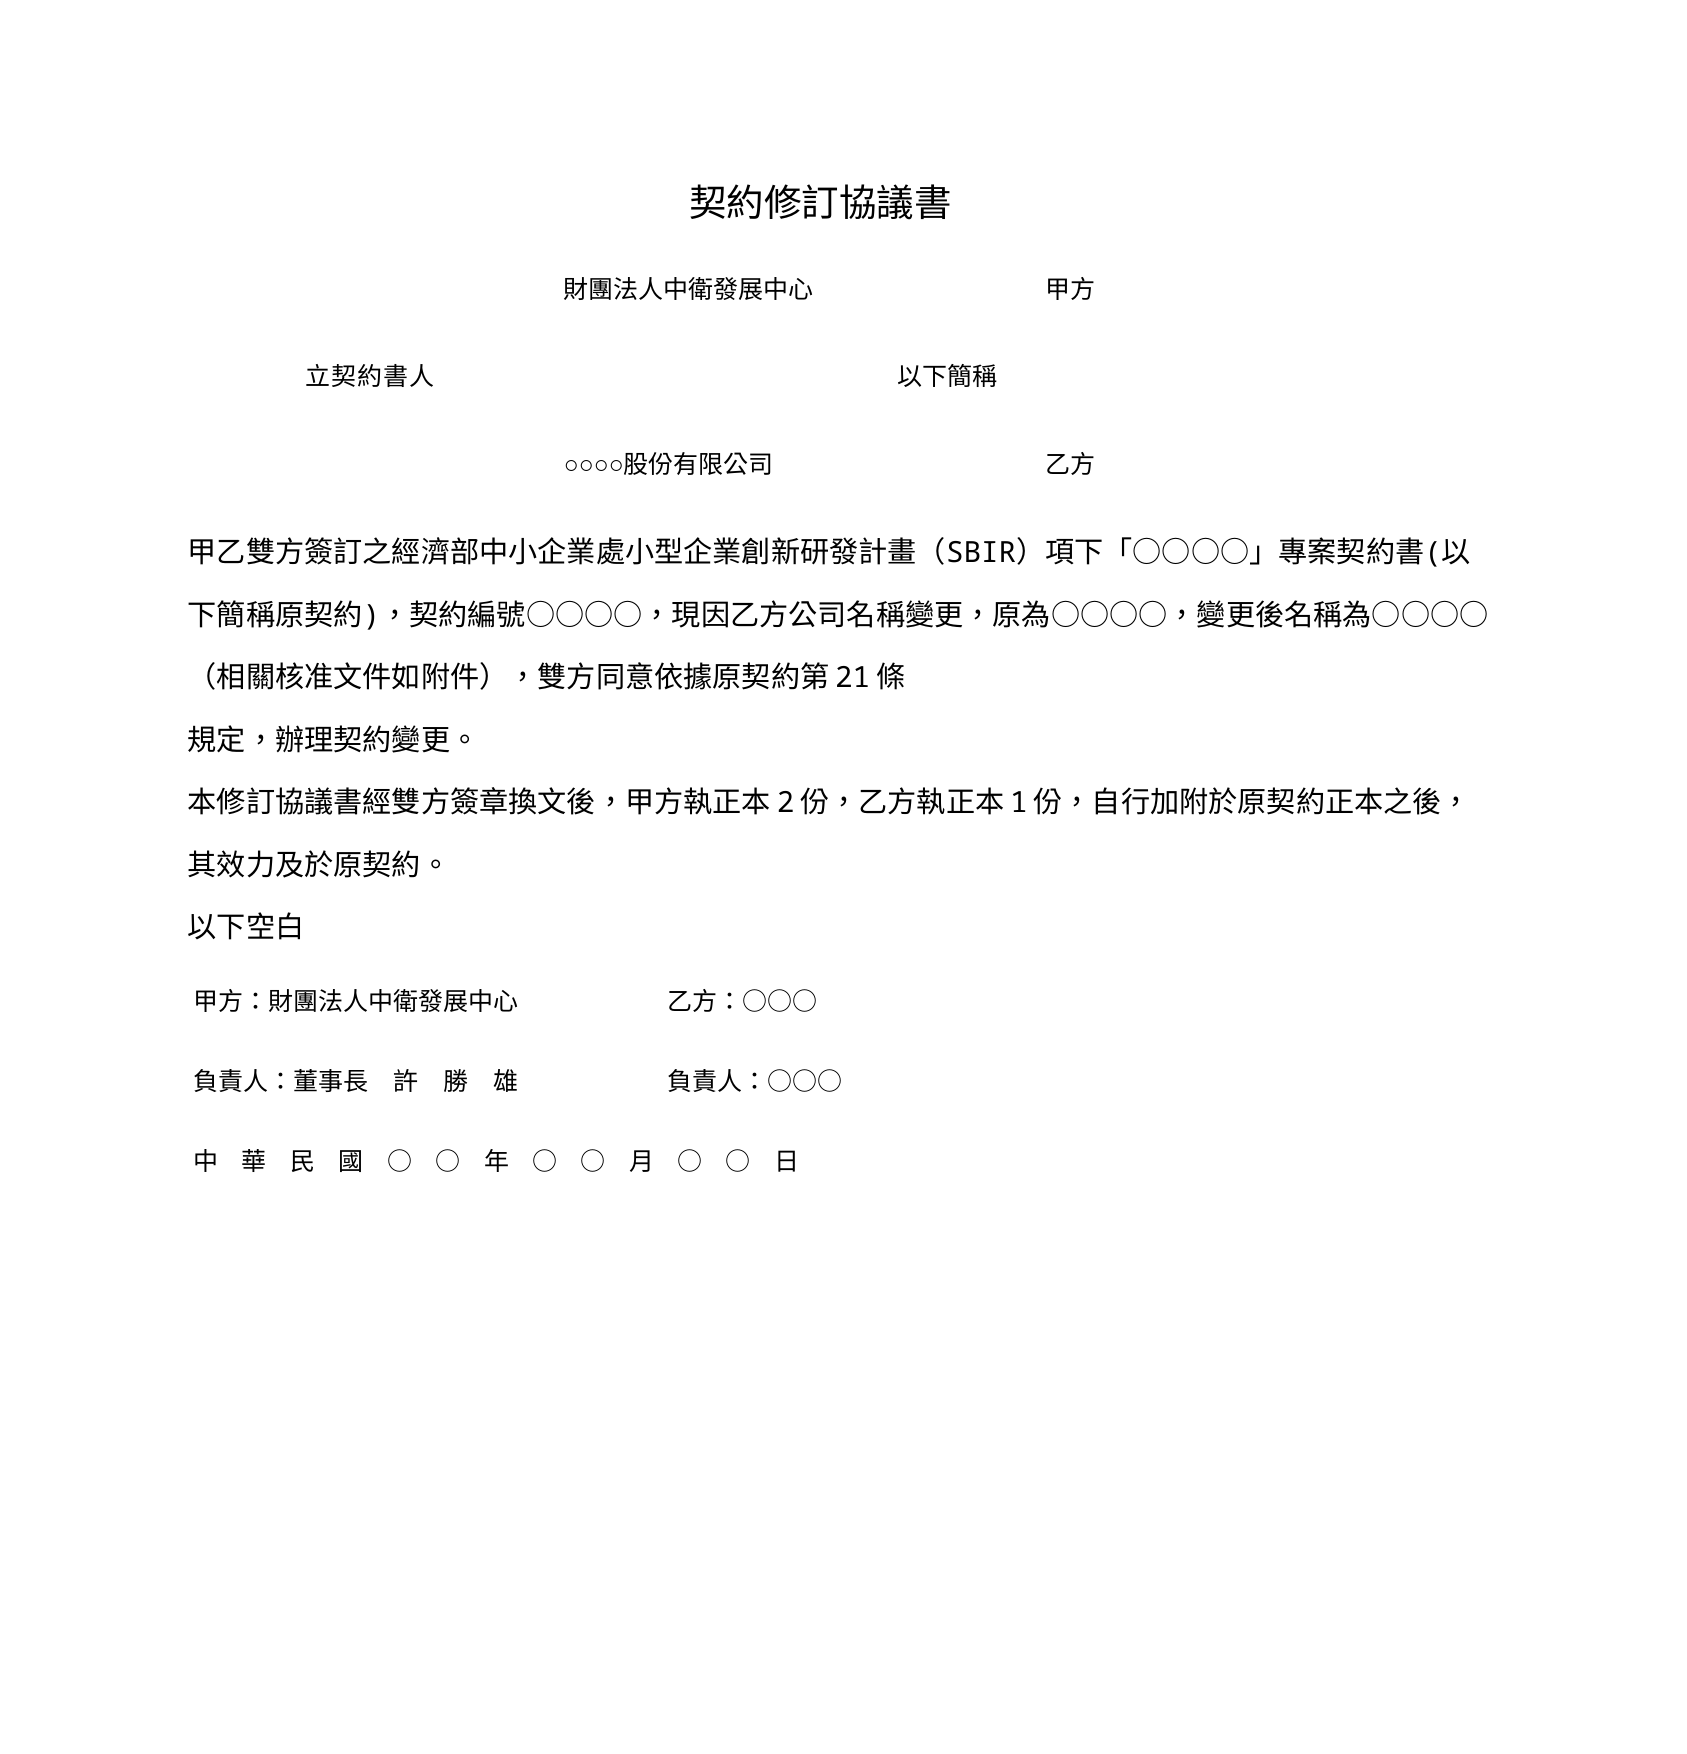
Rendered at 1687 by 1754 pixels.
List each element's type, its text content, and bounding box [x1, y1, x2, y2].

table_cell 負責人：○○○ [664, 1025, 1138, 1105]
table_header 乙方：○○○ [664, 946, 1138, 1025]
table_cell [302, 421, 561, 508]
table_cell [561, 333, 894, 421]
table_cell 中華民國○○年○○月○○日 [190, 1105, 1138, 1185]
table_cell ○○○○股份有限公司 [561, 421, 894, 508]
table_cell 甲方 [1042, 246, 1338, 333]
table_cell 負責人：董事長 許 勝 雄 [190, 1025, 664, 1105]
text 規定，辦理契約變更。 [187, 696, 1499, 758]
table_cell [894, 246, 1042, 333]
text 甲乙雙方簽訂之經濟部中小企業處小型企業創新研發計畫（SBIR）項下「○○○○」專案契約書(以下簡稱原契約)，契約編號○○○○，現因乙方公司名稱變更，原為○○○○，變更後名稱為○○○○（相關核准文件如附件），雙方同意依據原契約第21條 [187, 508, 1499, 696]
table_cell [302, 246, 561, 333]
text 以下空白 [187, 883, 1499, 946]
table_cell 立契約書人 [302, 333, 561, 421]
table_header 契約修訂協議書 [302, 158, 1338, 246]
text 本修訂協議書經雙方簽章換文後，甲方執正本2份，乙方執正本1份，自行加附於原契約正本之後，其效力及於原契約。 [187, 758, 1499, 883]
table_cell [1042, 333, 1338, 421]
table_cell 乙方 [1042, 421, 1338, 508]
table_cell 以下簡稱 [894, 333, 1042, 421]
table_header 甲方：財團法人中衛發展中心 [190, 946, 664, 1025]
table_cell [894, 421, 1042, 508]
table_cell 財團法人中衛發展中心 [561, 246, 894, 333]
